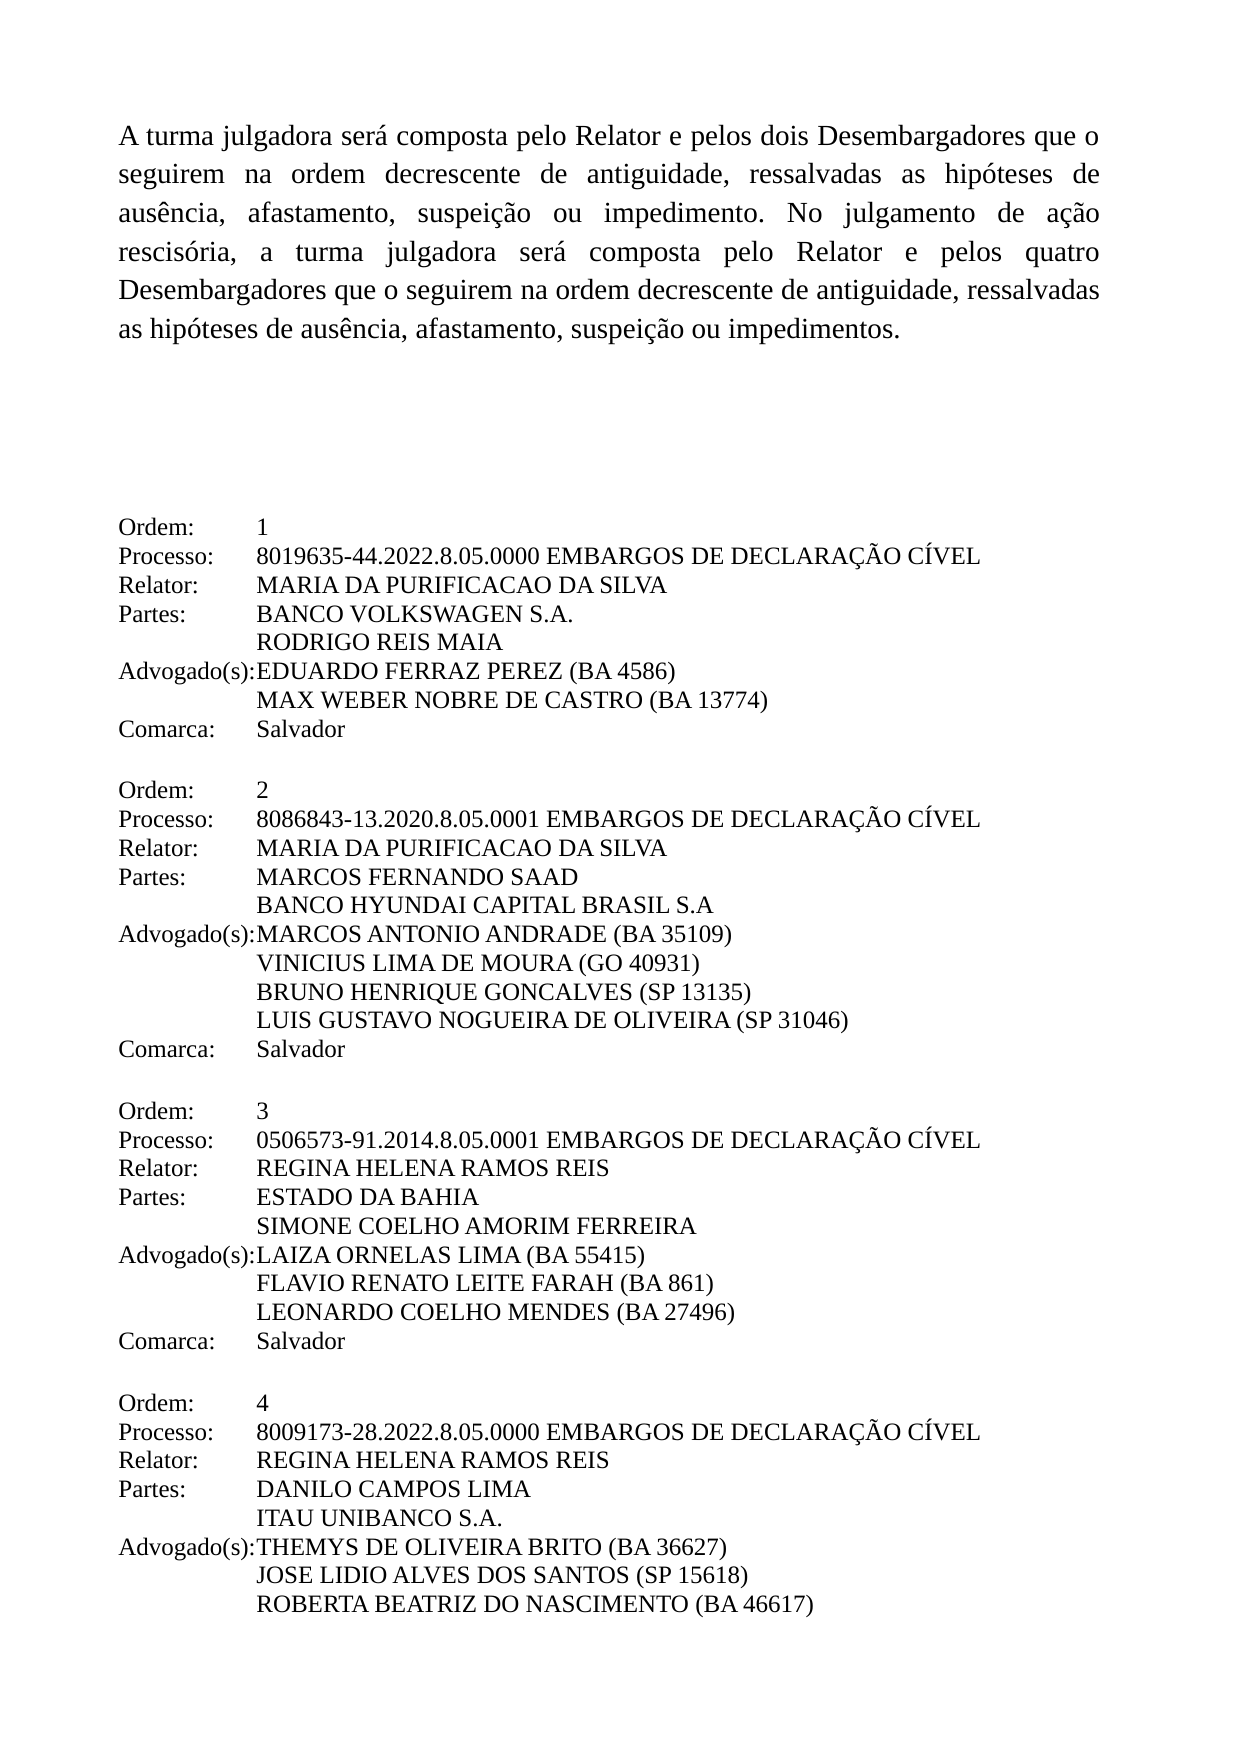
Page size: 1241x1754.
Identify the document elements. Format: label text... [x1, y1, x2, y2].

table_cell 8009173-28.2022.8.05.0000 EMBARGOS DE DECLARAÇÃO CÍVEL [256, 1417, 984, 1445]
table_cell Partes: [118, 862, 256, 891]
table_header Ordem: [118, 1388, 256, 1417]
table_cell [118, 948, 256, 977]
table_cell DANILO CAMPOS LIMA [256, 1474, 984, 1503]
table_cell Advogado(s): [118, 1532, 256, 1560]
table_header 3 [256, 1096, 984, 1125]
table_cell Partes: [118, 599, 256, 627]
table_cell MARIA DA PURIFICACAO DA SILVA [256, 833, 984, 862]
table_cell Relator: [118, 570, 256, 599]
table_cell [118, 685, 256, 714]
table_cell [118, 1269, 256, 1297]
table_header 2 [256, 776, 984, 804]
table_cell FLAVIO RENATO LEITE FARAH (BA 861) [256, 1269, 984, 1297]
table_cell [118, 1560, 256, 1589]
table_cell Relator: [118, 833, 256, 862]
table_cell Processo: [118, 804, 256, 833]
table_header Ordem: [118, 776, 256, 804]
table_cell LAIZA ORNELAS LIMA (BA 55415) [256, 1240, 984, 1268]
table_cell Comarca: [118, 1034, 256, 1063]
table_cell [118, 1589, 256, 1618]
table_cell [118, 1503, 256, 1532]
table_cell Advogado(s): [118, 656, 256, 685]
table_cell Processo: [118, 1125, 256, 1153]
table_cell REGINA HELENA RAMOS REIS [256, 1445, 984, 1474]
table_cell Relator: [118, 1445, 256, 1474]
table_cell Relator: [118, 1154, 256, 1182]
table_cell ESTADO DA BAHIA [256, 1182, 984, 1211]
table_cell Salvador [256, 1034, 984, 1063]
table_cell MARCOS ANTONIO ANDRADE (BA 35109) [256, 919, 984, 948]
text A turma julgadora será composta pelo Relator e pelos dois Desembargadores que o seguirem na ordem decrescente de antiguidade, ressalvadas as hipóteses de ausência, afastamento, suspeição ou impedimento. No julgamento de ação rescisória, a turma julgadora será composta pelo Relator e pelos quatro Desembargadores que o seguirem na ordem decrescente de antiguidade, ressalvadas as hipóteses de ausência, afastamento, suspeição ou impedimentos. [118, 118, 1101, 344]
table_cell [118, 977, 256, 1006]
table_cell MARCOS FERNANDO SAAD [256, 862, 984, 891]
table_cell LEONARDO COELHO MENDES (BA 27496) [256, 1297, 984, 1326]
table_cell 8086843-13.2020.8.05.0001 EMBARGOS DE DECLARAÇÃO CÍVEL [256, 804, 984, 833]
table_cell Salvador [256, 714, 984, 742]
table_header Ordem: [118, 1096, 256, 1125]
table_cell BRUNO HENRIQUE GONCALVES (SP 13135) [256, 977, 984, 1006]
table_cell 0506573-91.2014.8.05.0001 EMBARGOS DE DECLARAÇÃO CÍVEL [256, 1125, 984, 1153]
table_header Ordem: [118, 513, 256, 541]
table_cell [118, 1297, 256, 1326]
table_cell RODRIGO REIS MAIA [256, 628, 984, 656]
table_cell EDUARDO FERRAZ PEREZ (BA 4586) [256, 656, 984, 685]
table_cell [118, 628, 256, 656]
table_cell [118, 891, 256, 919]
table_cell BANCO VOLKSWAGEN S.A. [256, 599, 984, 627]
table_cell SIMONE COELHO AMORIM FERREIRA [256, 1211, 984, 1240]
table_cell LUIS GUSTAVO NOGUEIRA DE OLIVEIRA (SP 31046) [256, 1006, 984, 1034]
table_cell Processo: [118, 1417, 256, 1445]
table_cell Comarca: [118, 1326, 256, 1355]
table_cell MAX WEBER NOBRE DE CASTRO (BA 13774) [256, 685, 984, 714]
table_cell Partes: [118, 1182, 256, 1211]
table_cell Advogado(s): [118, 1240, 256, 1268]
table_cell 8019635-44.2022.8.05.0000 EMBARGOS DE DECLARAÇÃO CÍVEL [256, 541, 984, 570]
table_cell Comarca: [118, 714, 256, 742]
table_cell ITAU UNIBANCO S.A. [256, 1503, 984, 1532]
table_cell Advogado(s): [118, 919, 256, 948]
table_cell Processo: [118, 541, 256, 570]
table_cell [118, 1006, 256, 1034]
table_cell JOSE LIDIO ALVES DOS SANTOS (SP 15618) [256, 1560, 984, 1589]
table_header 1 [256, 513, 984, 541]
table_header 4 [256, 1388, 984, 1417]
table_cell Salvador [256, 1326, 984, 1355]
table_cell Partes: [118, 1474, 256, 1503]
table_cell BANCO HYUNDAI CAPITAL BRASIL S.A [256, 891, 984, 919]
table_cell REGINA HELENA RAMOS REIS [256, 1154, 984, 1182]
table_cell ROBERTA BEATRIZ DO NASCIMENTO (BA 46617) [256, 1589, 984, 1618]
table_cell MARIA DA PURIFICACAO DA SILVA [256, 570, 984, 599]
table_cell [118, 1211, 256, 1240]
table_cell THEMYS DE OLIVEIRA BRITO (BA 36627) [256, 1532, 984, 1560]
table_cell VINICIUS LIMA DE MOURA (GO 40931) [256, 948, 984, 977]
